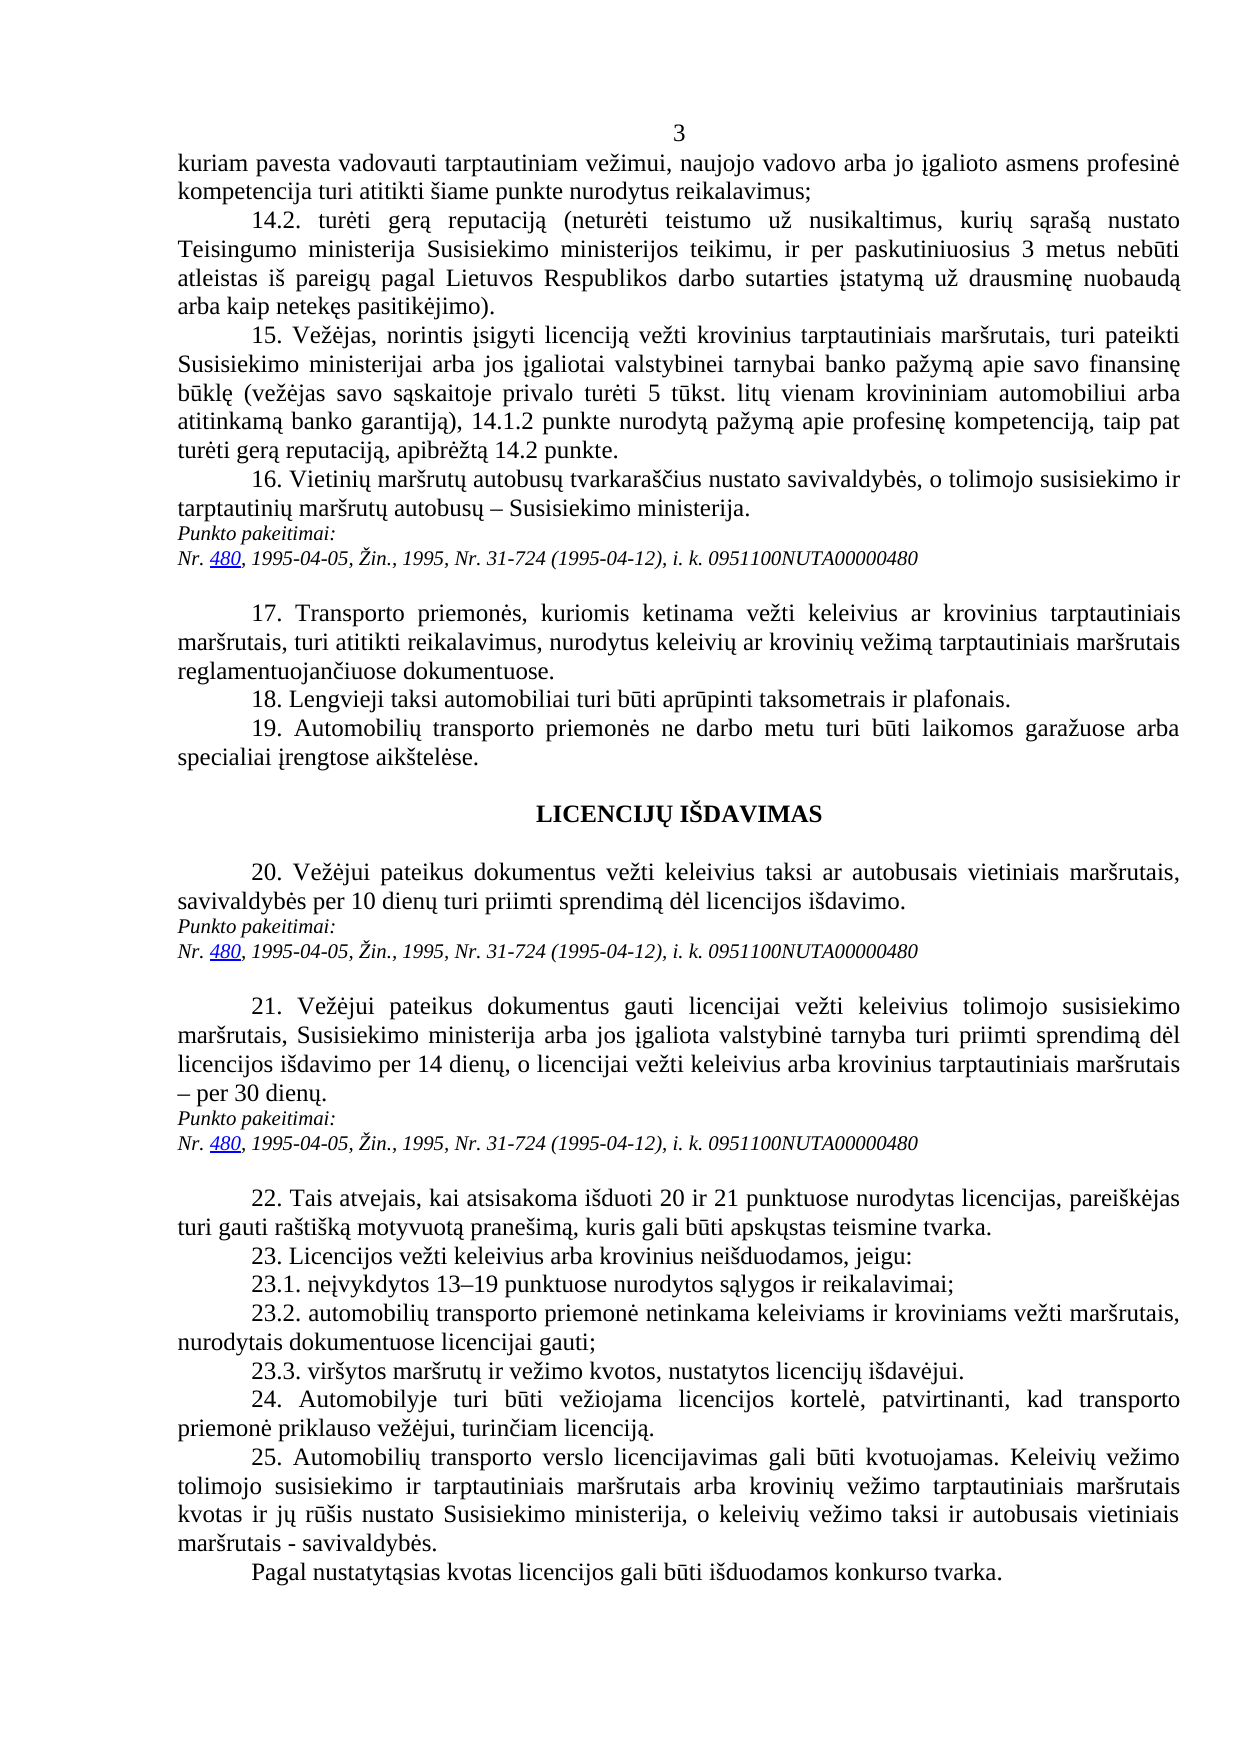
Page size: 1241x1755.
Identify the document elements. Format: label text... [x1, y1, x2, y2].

text 23. Licencijos vežti keleivius arba krovinius neišduodamos, jeigu: [177, 1241, 1181, 1269]
text 23.3. viršytos maršrutų ir vežimo kvotos, nustatytos licencijų išdavėjui. [177, 1356, 1181, 1384]
text 21. Vežėjui pateikus dokumentus gauti licencijai vežti keleivius tolimojo susisiekimo maršrutais, Susisiekimo ministerija arba jos įgaliota valstybinė tarnyba turi priimti sprendimą dėl licencijos išdavimo per 14 dienų, o licencijai vežti keleivius arba krovinius tarptautiniais maršrutais – per 30 dienų. [177, 991, 1181, 1106]
text 23.1. neįvykdytos 13–19 punktuose nurodytos sąlygos ir reikalavimai; [177, 1269, 1181, 1298]
text Nr. 480, 1995-04-05, Žin., 1995, Nr. 31-724 (1995-04-12), i. k. 0951100NUTA00000480 [177, 1130, 1181, 1154]
text 25. Automobilių transporto verslo licencijavimas gali būti kvotuojamas. Keleivių vežimo tolimojo susisiekimo ir tarptautiniais maršrutais arba krovinių vežimo tarptautiniais maršrutais kvotas ir jų rūšis nustato Susisiekimo ministerija, o keleivių vežimo taksi ir autobusais vietiniais maršrutais - savivaldybės. [177, 1442, 1181, 1557]
text Punkto pakeitimai: [177, 1106, 1181, 1130]
text 16. Vietinių maršrutų autobusų tvarkaraščius nustato savivaldybės, o tolimojo susisiekimo ir tarptautinių maršrutų autobusų – Susisiekimo ministerija. [177, 464, 1181, 521]
text Pagal nustatytąsias kvotas licencijos gali būti išduodamos konkurso tvarka. [177, 1557, 1181, 1586]
text 15. Vežėjas, norintis įsigyti licenciją vežti krovinius tarptautiniais maršrutais, turi pateikti Susisiekimo ministerijai arba jos įgaliotai valstybinei tarnybai banko pažymą apie savo finansinę būklę (vežėjas savo sąskaitoje privalo turėti 5 tūkst. litų vienam krovininiam automobiliui arba atitinkamą banko garantiją), 14.1.2 punkte nurodytą pažymą apie profesinę kompetenciją, taip pat turėti gerą reputaciją, apibrėžtą 14.2 punkte. [177, 320, 1181, 464]
text 17. Transporto priemonės, kuriomis ketinama vežti keleivius ar krovinius tarptautiniais maršrutais, turi atitikti reikalavimus, nurodytus keleivių ar krovinių vežimą tarptautiniais maršrutais reglamentuojančiuose dokumentuose. [177, 598, 1181, 684]
text 19. Automobilių transporto priemonės ne darbo metu turi būti laikomos garažuose arba specialiai įrengtose aikštelėse. [177, 713, 1181, 771]
text 24. Automobilyje turi būti vežiojama licencijos kortelė, patvirtinanti, kad transporto priemonė priklauso vežėjui, turinčiam licenciją. [177, 1384, 1181, 1442]
text 20. Vežėjui pateikus dokumentus vežti keleivius taksi ar autobusais vietiniais maršrutais, savivaldybės per 10 dienų turi priimti sprendimą dėl licencijos išdavimo. [177, 857, 1181, 914]
text Punkto pakeitimai: [177, 914, 1181, 938]
text kuriam pavesta vadovauti tarptautiniam vežimui, naujojo vadovo arba jo įgalioto asmens profesinė kompetencija turi atitikti šiame punkte nurodytus reikalavimus; [177, 148, 1181, 205]
text Licencijų išdavimas [177, 799, 1181, 828]
text 18. Lengvieji taksi automobiliai turi būti aprūpinti taksometrais ir plafonais. [177, 684, 1181, 713]
text 14.2. turėti gerą reputaciją (neturėti teistumo už nusikaltimus, kurių sąrašą nustato Teisingumo ministerija Susisiekimo ministerijos teikimu, ir per paskutiniuosius 3 metus nebūti atleistas iš pareigų pagal Lietuvos Respublikos darbo sutarties įstatymą už drausminę nuobaudą arba kaip netekęs pasitikėjimo). [177, 205, 1181, 320]
text Punkto pakeitimai: [177, 521, 1181, 545]
text 23.2. automobilių transporto priemonė netinkama keleiviams ir kroviniams vežti maršrutais, nurodytais dokumentuose licencijai gauti; [177, 1298, 1181, 1356]
text Nr. 480, 1995-04-05, Žin., 1995, Nr. 31-724 (1995-04-12), i. k. 0951100NUTA00000480 [177, 545, 1181, 569]
text Nr. 480, 1995-04-05, Žin., 1995, Nr. 31-724 (1995-04-12), i. k. 0951100NUTA00000480 [177, 938, 1181, 963]
text 22. Tais atvejais, kai atsisakoma išduoti 20 ir 21 punktuose nurodytas licencijas, pareiškėjas turi gauti raštišką motyvuotą pranešimą, kuris gali būti apskųstas teismine tvarka. [177, 1183, 1181, 1241]
